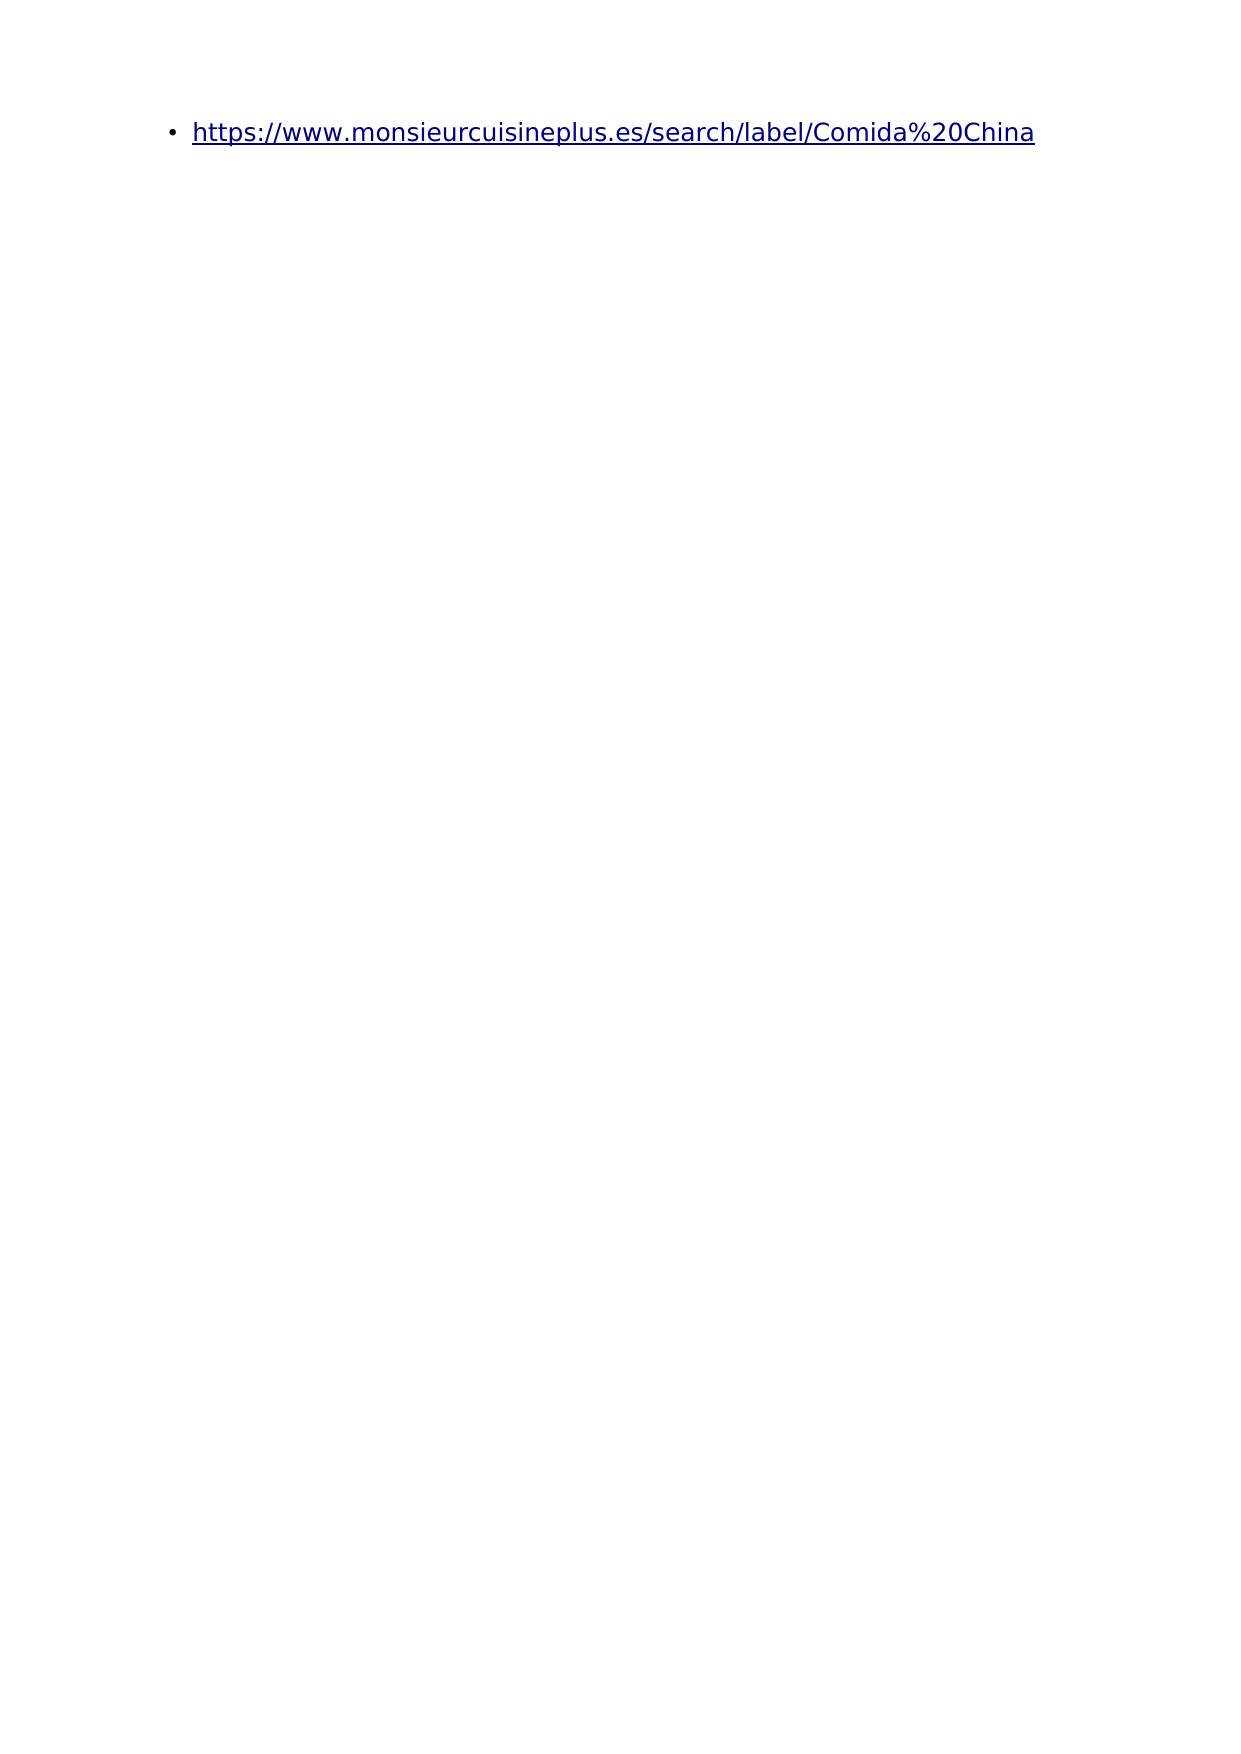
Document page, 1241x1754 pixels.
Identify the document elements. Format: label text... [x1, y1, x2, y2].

list https://www.monsieurcuisineplus.es/search/label/Comida%20China [177, 118, 1122, 147]
